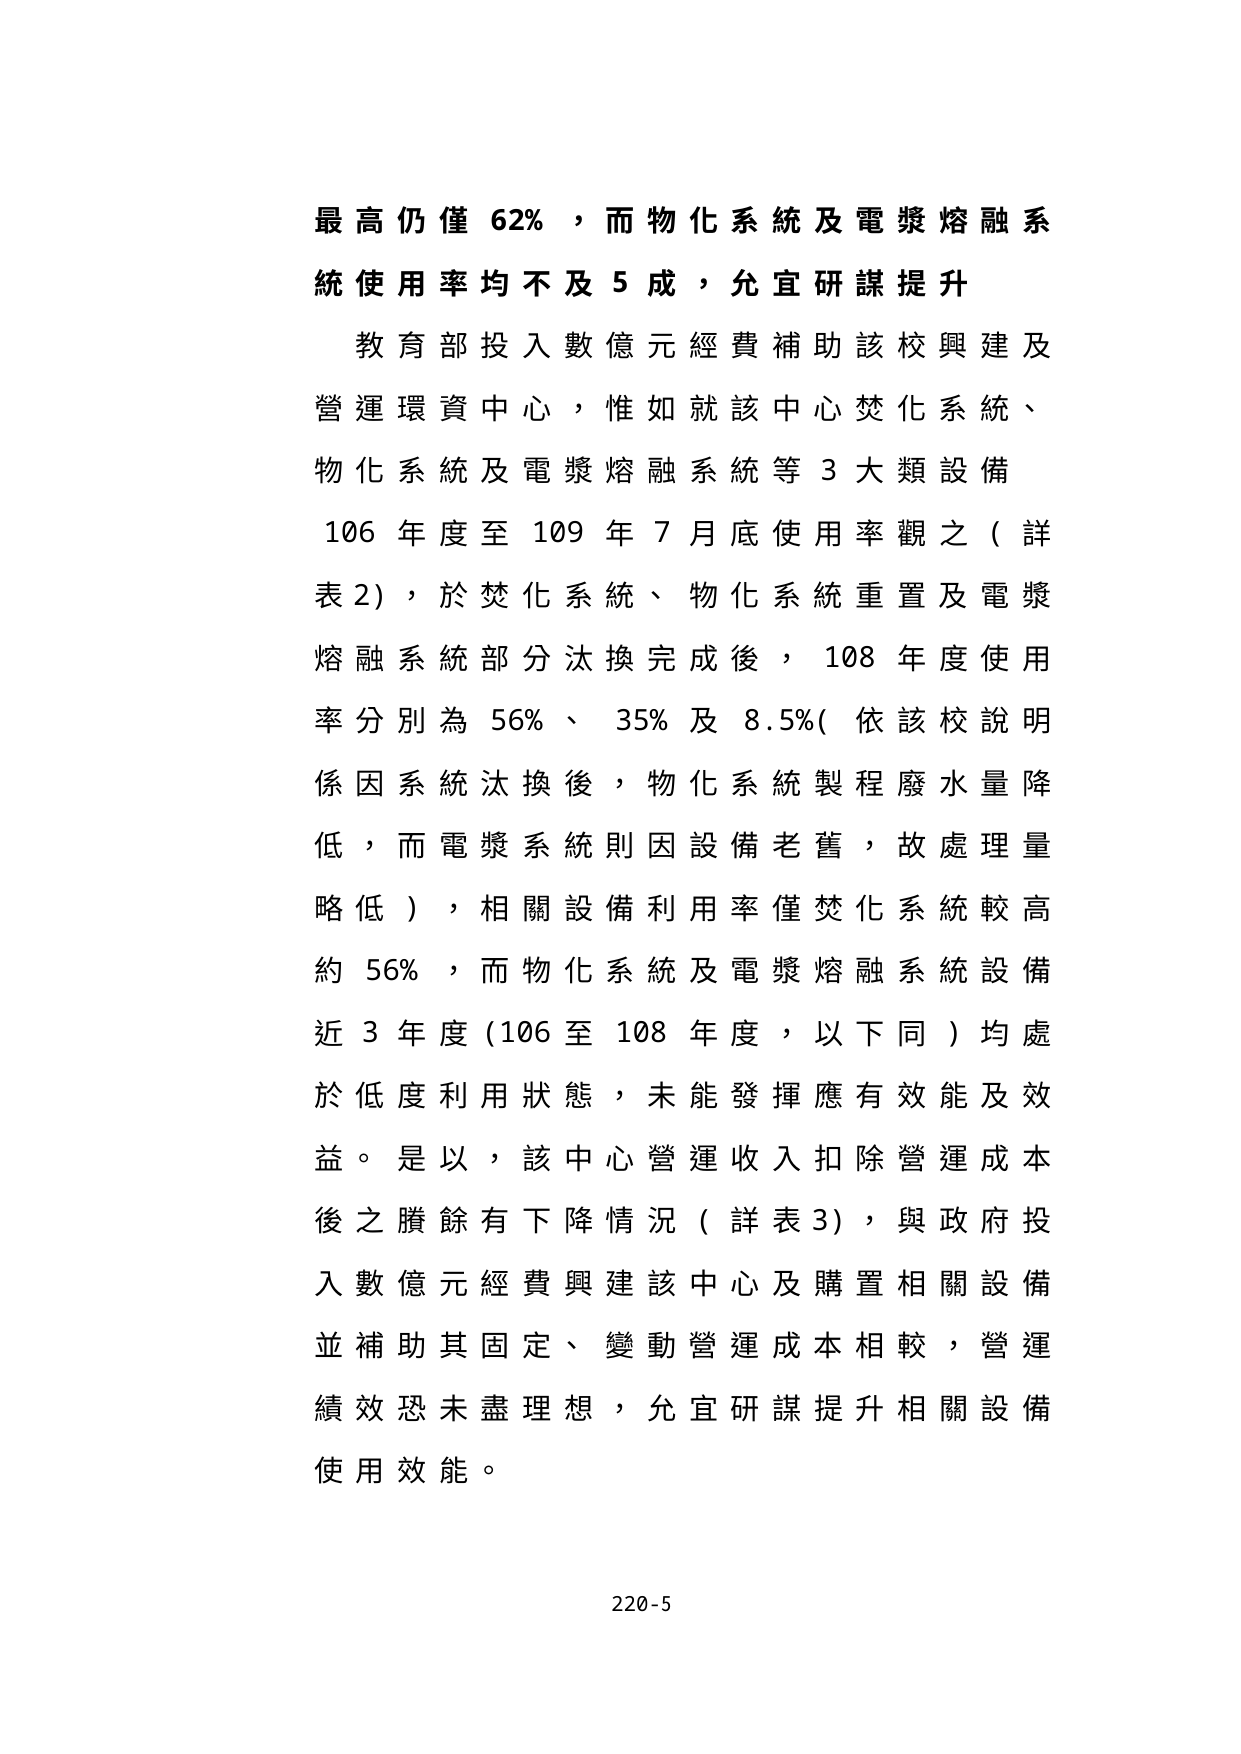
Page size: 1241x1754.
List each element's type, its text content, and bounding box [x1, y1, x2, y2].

text 最高仍僅62%，而物化系統及電漿熔融系統使用率均不及5成，允宜研謀提升 [242, 177, 1058, 302]
text 教育部投入數億元經費補助該校興建及營運環資中心，惟如就該中心焚化系統、物化系統及電漿熔融系統等3大類設備106年度至109年7月底使用率觀之(詳表2)，於焚化系統、物化系統重置及電漿熔融系統部分汰換完成後，108年度使用率分別為56%、35%及8.5%(依該校說明係因系統汰換後，物化系統製程廢水量降低，而電漿系統則因設備老舊，故處理量略低)，相關設備利用率僅焚化系統較高約56%，而物化系統及電漿熔融系統設備近3年度(106至108年度，以下同)均處於低度利用狀態，未能發揮應有效能及效益。是以，該中心營運收入扣除營運成本後之賸餘有下降情況(詳表3)，與政府投入數億元經費興建該中心及購置相關設備並補助其固定、變動營運成本相較，營運績效恐未盡理想，允宜研謀提升相關設備使用效能。 [271, 302, 1058, 1490]
